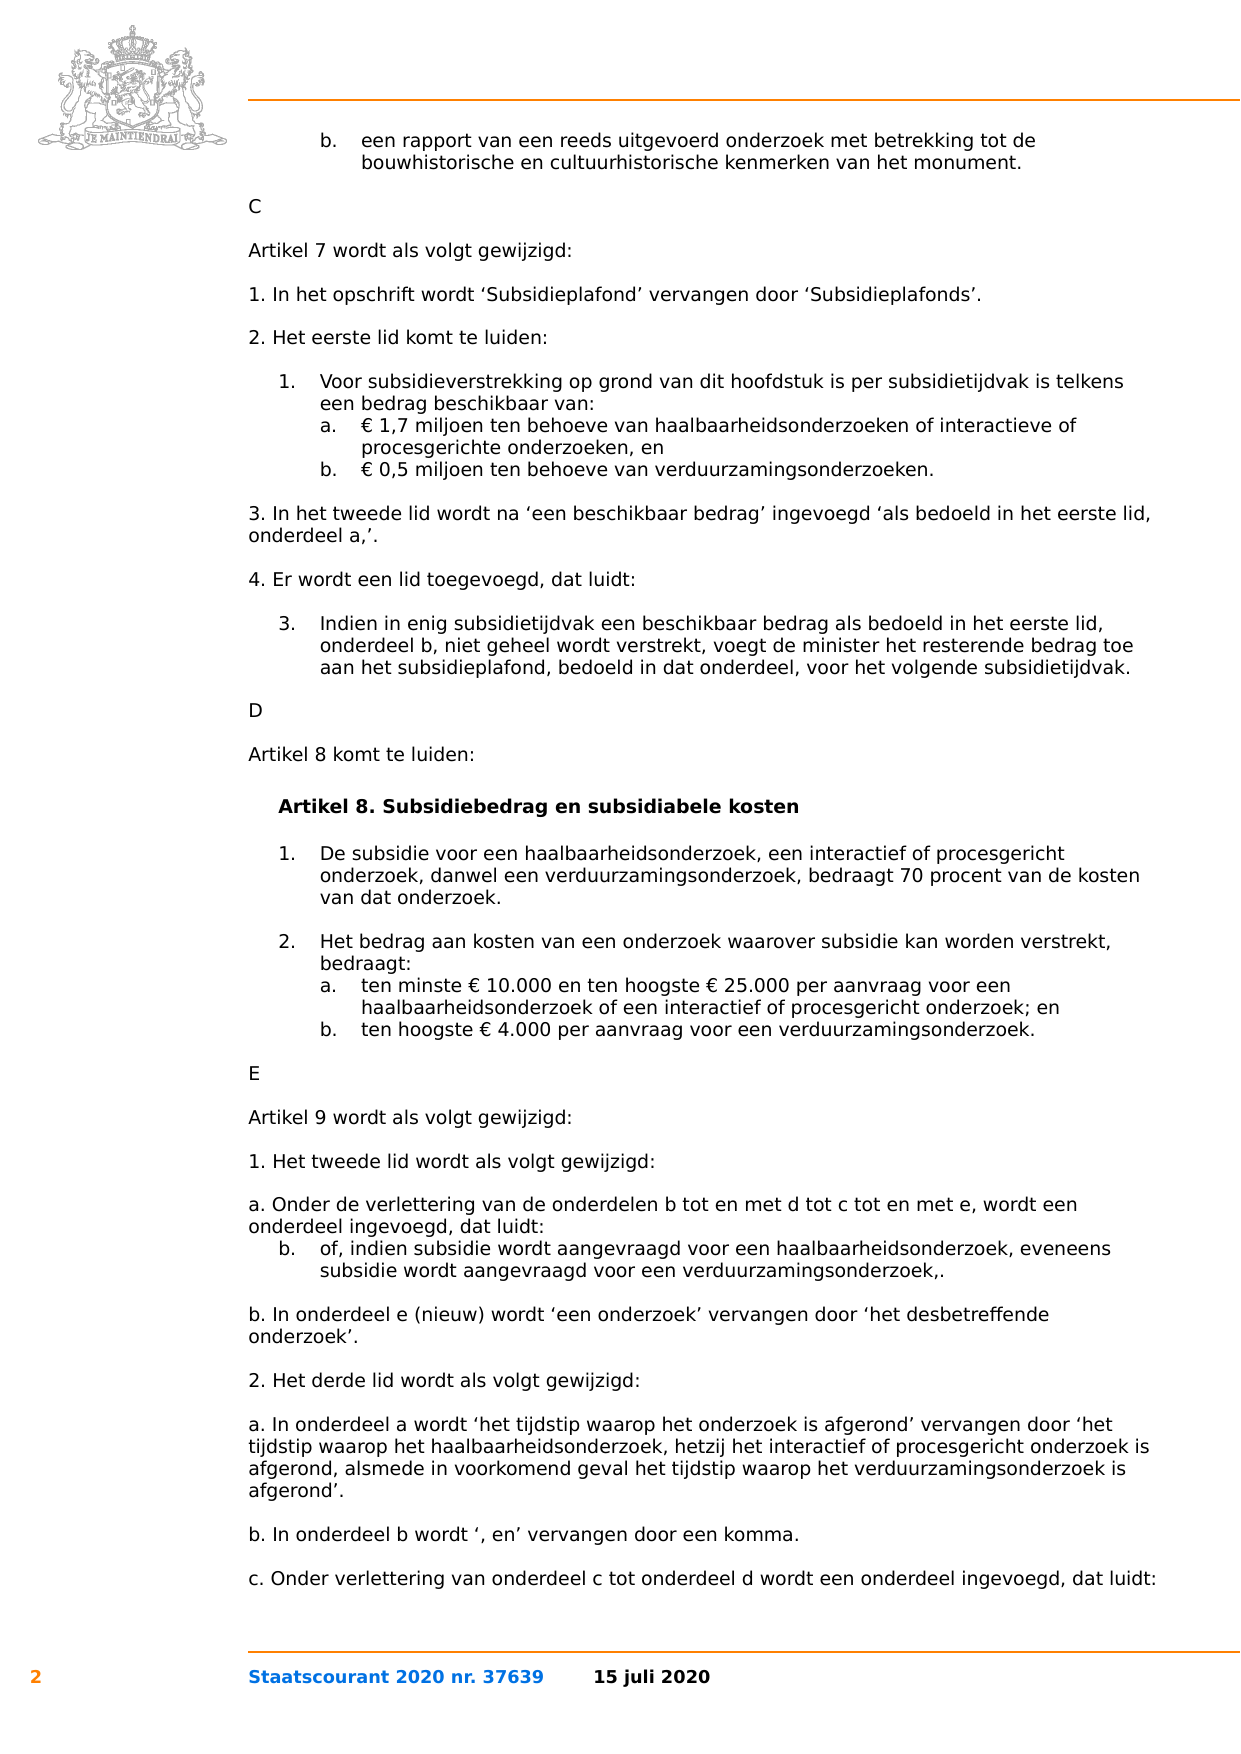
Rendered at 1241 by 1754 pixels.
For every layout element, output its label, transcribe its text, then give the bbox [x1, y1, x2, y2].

text D [248, 700, 1163, 722]
text 1. De subsidie voor een haalbaarheidsonderzoek, een interactief of procesgericht onderzoek, danwel een verduurzamingsonderzoek, bedraagt 70 procent van de kosten van dat onderzoek. [278, 843, 1163, 909]
text Artikel 7 wordt als volgt gewijzigd: [248, 239, 1163, 262]
text b. een rapport van een reeds uitgevoerd onderzoek met betrekking tot de bouwhistorische en cultuurhistorische kenmerken van het monument. [319, 130, 1163, 174]
text b. € 0,5 miljoen ten behoeve van verduurzamingsonderzoeken. [319, 459, 1163, 481]
text 4. Er wordt een lid toegevoegd, dat luidt: [248, 569, 1163, 591]
text 2. Het bedrag aan kosten van een onderzoek waarover subsidie kan worden verstrekt, bedraagt: [278, 931, 1163, 975]
subtitle Artikel 8. Subsidiebedrag en subsidiabele kosten [278, 796, 1163, 818]
picture [38, 25, 227, 150]
text 1. Het tweede lid wordt als volgt gewijzigd: [248, 1151, 1163, 1172]
text a. ten minste € 10.000 en ten hoogste € 25.000 per aanvraag voor een haalbaarheidsonderzoek of een interactief of procesgericht onderzoek; en [319, 975, 1163, 1019]
text 2. Het derde lid wordt als volgt gewijzigd: [248, 1370, 1163, 1392]
text 3. Indien in enig subsidietijdvak een beschikbaar bedrag als bedoeld in het eerste lid, onderdeel b, niet geheel wordt verstrekt, voegt de minister het resterende bedrag toe aan het subsidieplafond, bedoeld in dat onderdeel, voor het volgende subsidietijdvak. [278, 613, 1163, 678]
text c. Onder verlettering van onderdeel c tot onderdeel d wordt een onderdeel ingevoegd, dat luidt: [248, 1567, 1163, 1589]
text a. € 1,7 miljoen ten behoeve van haalbaarheidsonderzoeken of interactieve of procesgerichte onderzoeken, en [319, 415, 1163, 459]
text b. In onderdeel e (nieuw) wordt ‘een onderzoek’ vervangen door ‘het desbetreffende onderzoek’. [248, 1304, 1163, 1348]
text Artikel 9 wordt als volgt gewijzigd: [248, 1107, 1163, 1129]
text Artikel 8 komt te luiden: [248, 744, 1163, 766]
text b. of, indien subsidie wordt aangevraagd voor een haalbaarheidsonderzoek, eveneens subsidie wordt aangevraagd voor een verduurzamingsonderzoek,. [278, 1238, 1163, 1282]
text 3. In het tweede lid wordt na ‘een beschikbaar bedrag’ ingevoegd ‘als bedoeld in het eerste lid, onderdeel a,’. [248, 503, 1163, 547]
text E [248, 1063, 1163, 1085]
text a. Onder de verlettering van de onderdelen b tot en met d tot c tot en met e, wordt een onderdeel ingevoegd, dat luidt: [248, 1194, 1163, 1238]
text 1. Voor subsidieverstrekking op grond van dit hoofdstuk is per subsidietijdvak is telkens een bedrag beschikbaar van: [278, 371, 1163, 415]
text 1. In het opschrift wordt ‘Subsidieplafond’ vervangen door ‘Subsidieplafonds’. [248, 283, 1163, 305]
text 2. Het eerste lid komt te luiden: [248, 327, 1163, 349]
text C [248, 196, 1163, 218]
text b. ten hoogste € 4.000 per aanvraag voor een verduurzamingsonderzoek. [319, 1019, 1163, 1041]
text a. In onderdeel a wordt ‘het tijdstip waarop het onderzoek is afgerond’ vervangen door ‘het tijdstip waarop het haalbaarheidsonderzoek, hetzij het interactief of procesgericht onderzoek is afgerond, alsmede in voorkomend geval het tijdstip waarop het verduurzamingsonderzoek is afgerond’. [248, 1414, 1163, 1502]
text b. In onderdeel b wordt ‘, en’ vervangen door een komma. [248, 1524, 1163, 1546]
